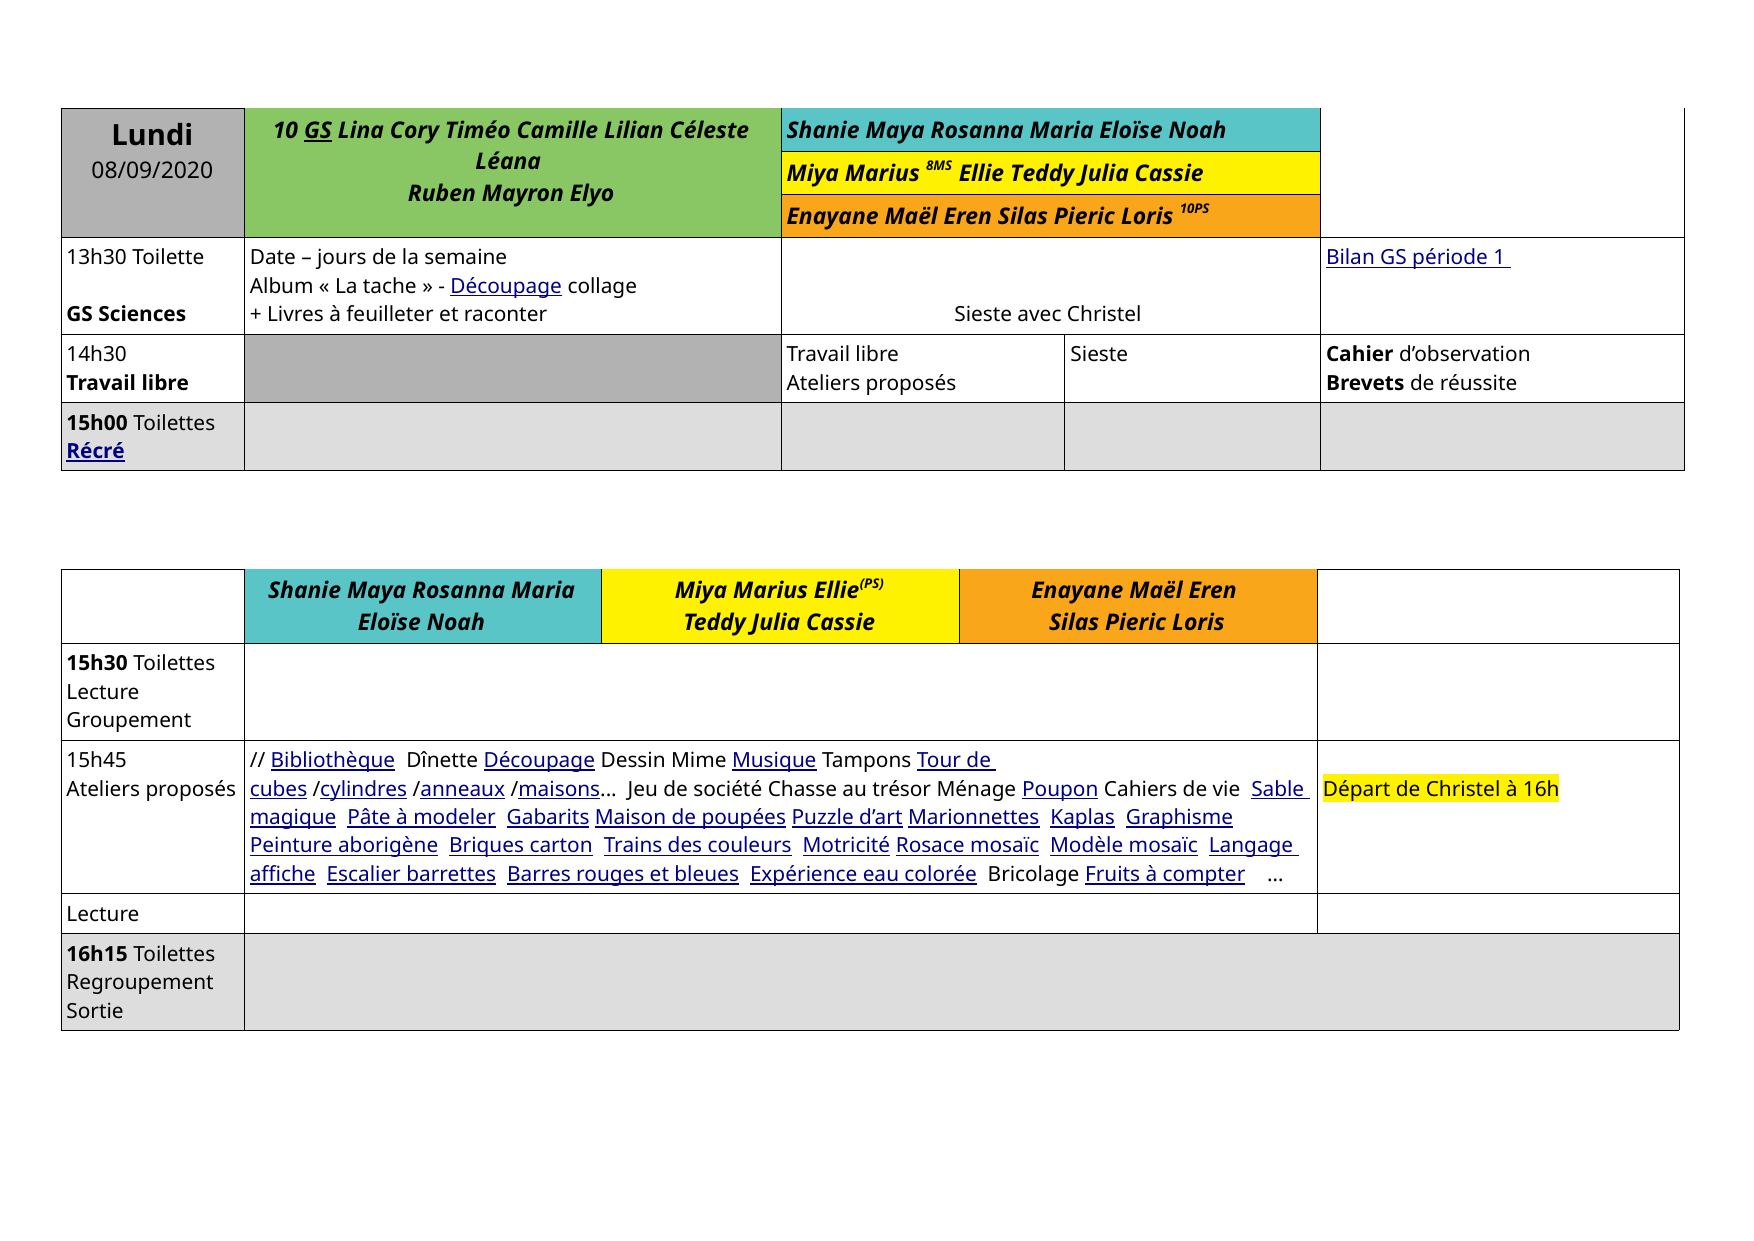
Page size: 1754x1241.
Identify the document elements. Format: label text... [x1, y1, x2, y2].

table_header Shanie Maya Rosanna Maria Eloïse Noah [782, 108, 1320, 151]
table_cell [1318, 644, 1679, 739]
table_header Enayane Maël Eren Silas Pieric Loris [960, 569, 1317, 643]
table_cell Sieste avec Christel [782, 238, 1320, 333]
table_cell Bilan GS période 1 [1321, 238, 1684, 333]
table_cell [1318, 894, 1679, 933]
table_cell [1321, 403, 1684, 470]
table_header [62, 570, 244, 643]
table_header Shanie Maya Rosanna Maria Eloïse Noah [245, 569, 601, 643]
table_cell Travail libre Ateliers proposés [782, 335, 1064, 402]
table_cell Date – jours de la semaine Album « La tache » - Découpage collage + Livres à feuilleter et raconter [245, 238, 781, 333]
table_header Miya Marius Ellie(PS) Teddy Julia Cassie [602, 569, 959, 643]
table_cell Départ de Christel à 16h [1318, 741, 1679, 893]
table_cell [245, 894, 1317, 933]
table_cell // Bibliothèque Dînette Découpage Dessin Mime Musique Tampons Tour de cubes /cylindres /anneaux /maisons... Jeu de société Chasse au trésor Ménage Poupon Cahiers de vie Sable magique Pâte à modeler Gabarits Maison de poupées Puzzle d’art Marionnettes Kaplas Graphisme Peinture aborigène Briques carton Trains des couleurs Motricité Rosace mosaïc Modèle mosaïc Langage affiche Escalier barrettes Barres rouges et bleues Expérience eau colorée Bricolage Fruits à compter … [245, 741, 1317, 893]
table_cell [245, 934, 1679, 1030]
table_header 10 GS Lina Cory Timéo Camille Lilian Céleste Léana Ruben Mayron Elyo [245, 108, 781, 237]
table_cell 15h00 Toilettes Récré [62, 403, 244, 470]
table_cell 16h15 Toilettes Regroupement Sortie [62, 934, 244, 1030]
table_cell 15h30 Toilettes Lecture Groupement [62, 644, 244, 739]
table_cell Miya Marius 8MS Ellie Teddy Julia Cassie [782, 152, 1320, 194]
table_header [1321, 108, 1684, 237]
table_cell Sieste [1065, 335, 1320, 402]
table_cell 14h30 Travail libre [62, 335, 244, 402]
table_cell [245, 644, 1317, 739]
table_cell Cahier d’observation Brevets de réussite [1321, 335, 1684, 402]
table_cell 13h30 Toilette GS Sciences [62, 238, 244, 333]
table_cell Enayane Maël Eren Silas Pieric Loris 10PS [782, 195, 1320, 237]
table_cell [245, 403, 781, 470]
table_header Lundi 08/09/2020 [62, 109, 244, 237]
table_cell 15h45 Ateliers proposés [62, 741, 244, 893]
table_header [1318, 570, 1679, 643]
table_cell [1065, 403, 1320, 470]
table_cell Lecture [62, 894, 244, 933]
table_cell [782, 403, 1064, 470]
table_cell [245, 335, 781, 402]
